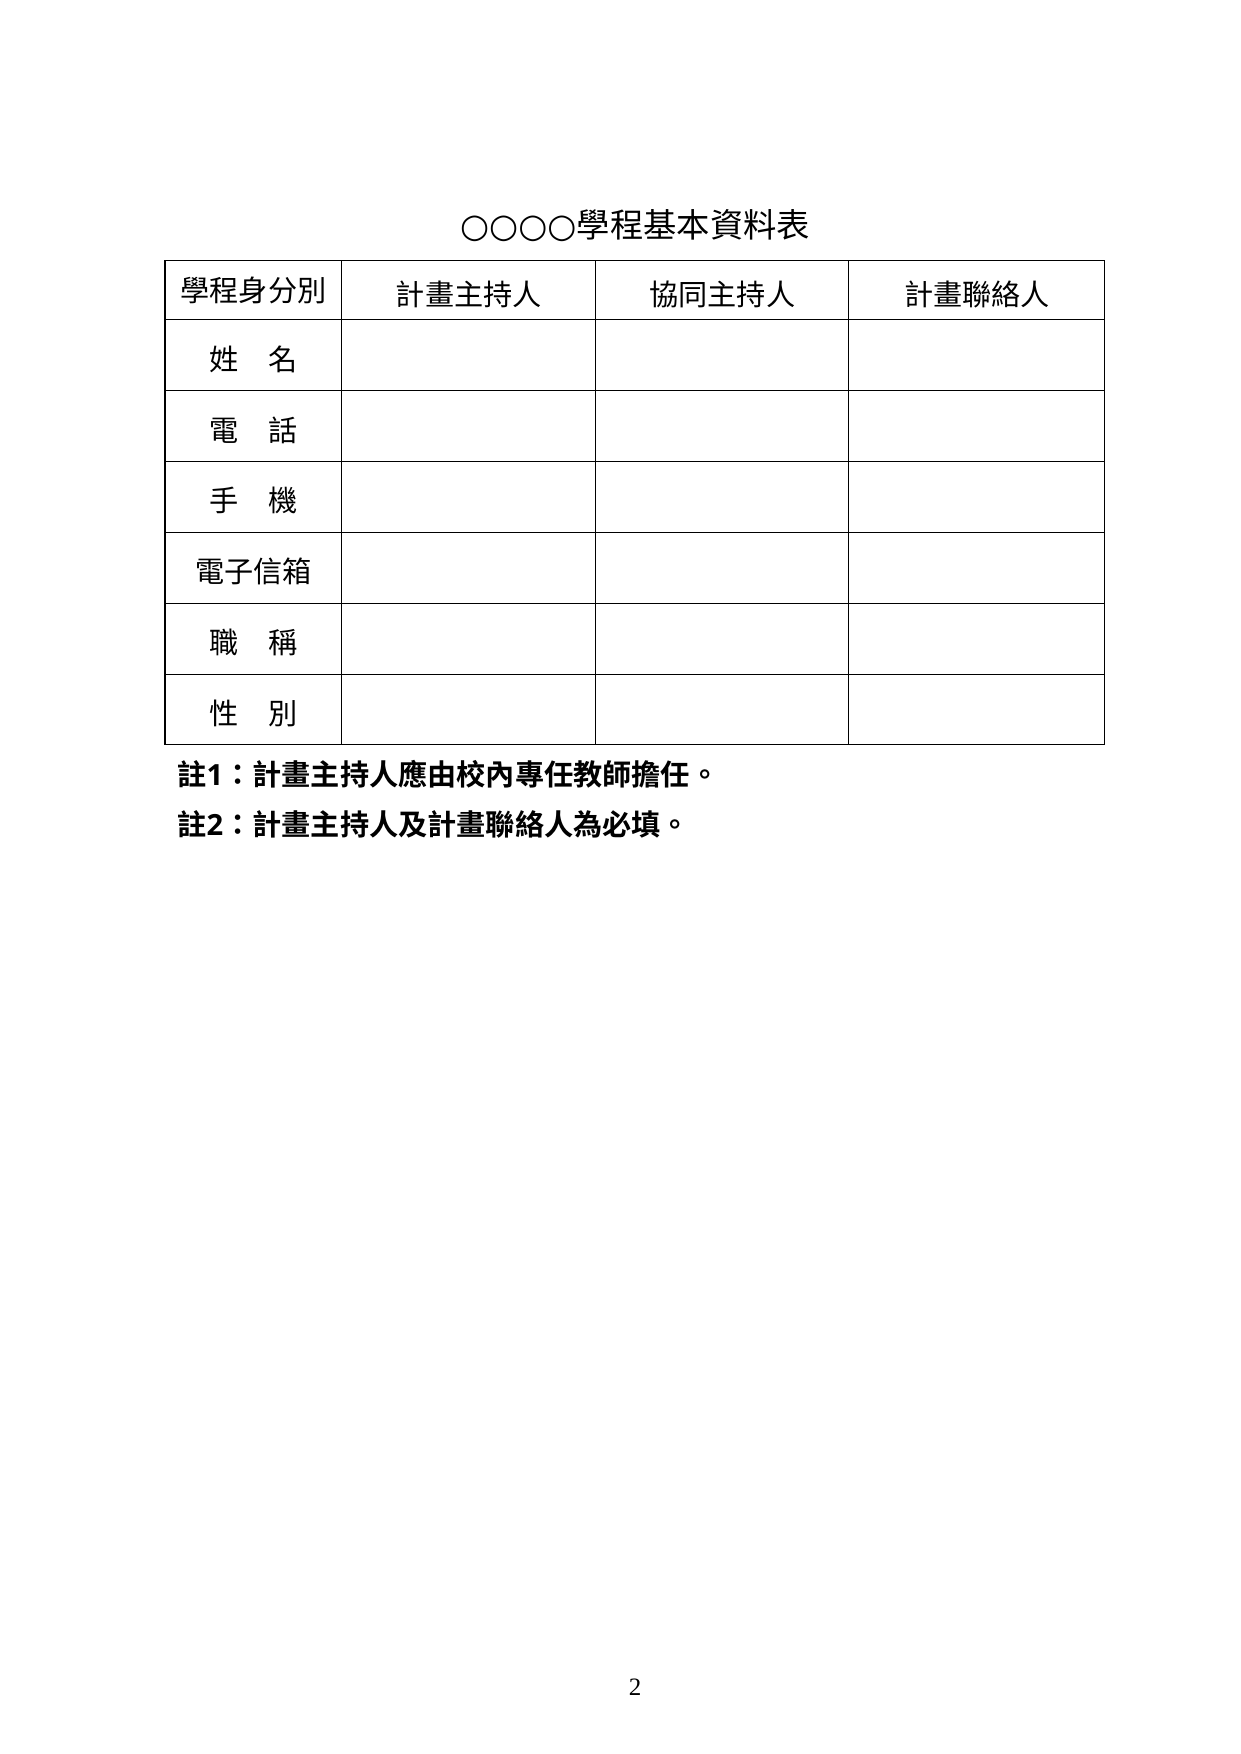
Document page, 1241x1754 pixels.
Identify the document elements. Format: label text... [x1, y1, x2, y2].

table_cell [849, 533, 1104, 603]
table_cell [342, 320, 595, 390]
table_cell [849, 675, 1104, 744]
table_header 學程身分別 [166, 261, 341, 319]
table_cell [596, 533, 848, 603]
table_cell [849, 320, 1104, 390]
table_cell [849, 604, 1104, 673]
table_cell [596, 604, 848, 673]
table_cell 電子信箱 [166, 533, 341, 603]
table_cell [342, 391, 595, 461]
table_cell [342, 462, 595, 532]
text ○○○○學程基本資料表 [177, 198, 1092, 248]
table_cell 電 話 [166, 391, 341, 461]
table_cell [596, 391, 848, 461]
table_cell [849, 391, 1104, 461]
text 註1：計畫主持人應由校內專任教師擔任。 [177, 745, 1092, 795]
text 註2：計畫主持人及計畫聯絡人為必填。 [177, 795, 1092, 845]
table_cell [596, 320, 848, 390]
table_header 計畫主持人 [342, 261, 595, 319]
table_cell [849, 462, 1104, 532]
table_cell [342, 675, 595, 744]
table_header 協同主持人 [596, 261, 848, 319]
table_cell [342, 604, 595, 673]
table_cell 性 別 [166, 675, 341, 744]
table_header 計畫聯絡人 [849, 261, 1104, 319]
table_cell 職 稱 [166, 604, 341, 673]
table_cell [342, 533, 595, 603]
table_cell [596, 675, 848, 744]
table_cell 手 機 [166, 462, 341, 532]
table_cell [596, 462, 848, 532]
table_cell 姓 名 [166, 320, 341, 390]
